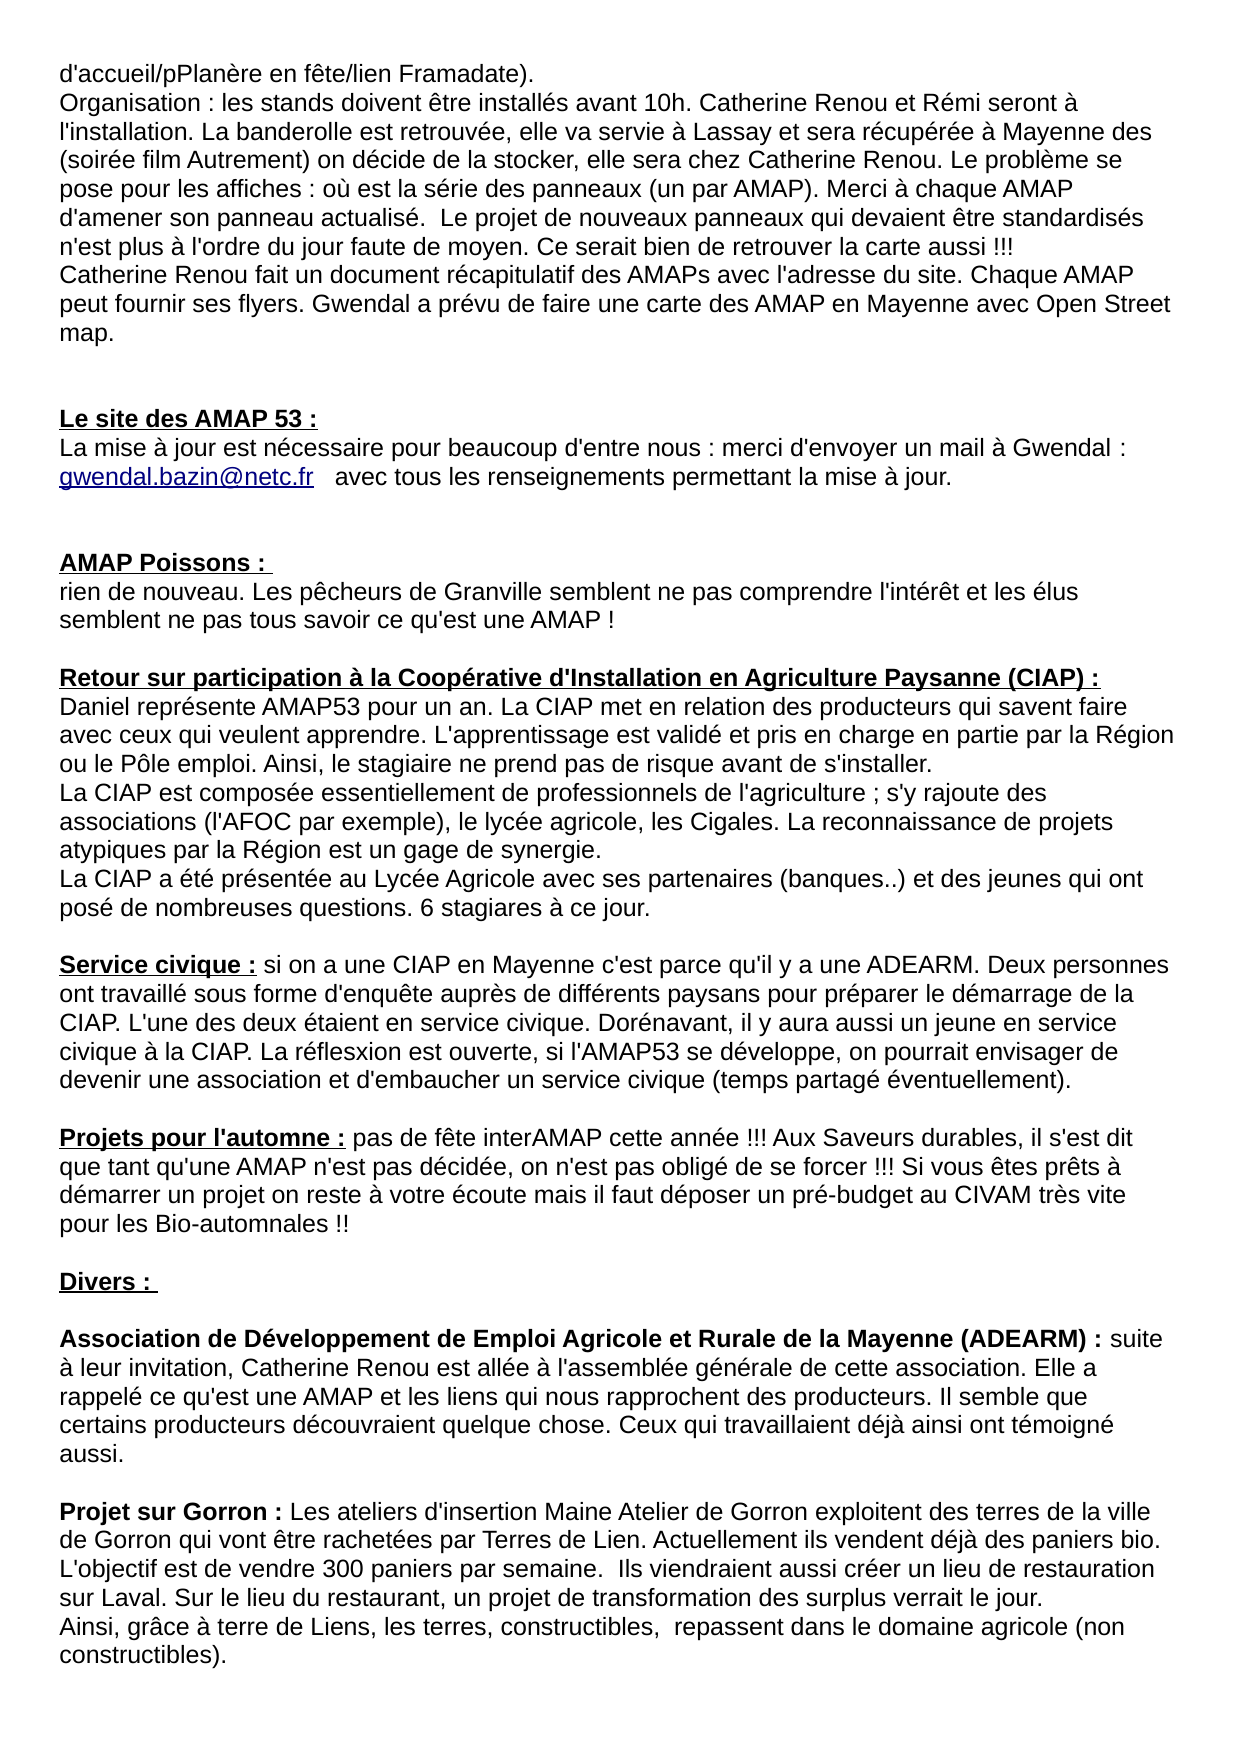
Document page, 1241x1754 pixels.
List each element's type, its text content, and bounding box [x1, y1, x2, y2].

text AMAP Poissons : [59, 548, 1181, 577]
text Catherine Renou fait un document récapitulatif des AMAPs avec l'adresse du site. Chaque AMAP peut fournir ses flyers. Gwendal a prévu de faire une carte des AMAP en Mayenne avec Open Street map. [59, 260, 1181, 347]
text Service civique : si on a une CIAP en Mayenne c'est parce qu'il y a une ADEARM. Deux personnes ont travaillé sous forme d'enquête auprès de différents paysans pour préparer le démarrage de la CIAP. L'une des deux étaient en service civique. Dorénavant, il y aura aussi un jeune en service civique à la CIAP. La réflesxion est ouverte, si l'AMAP53 se développe, on pourrait envisager de devenir une association et d'embaucher un service civique (temps partagé éventuellement). [59, 950, 1181, 1094]
text Projet sur Gorron : Les ateliers d'insertion Maine Atelier de Gorron exploitent des terres de la ville de Gorron qui vont être rachetées par Terres de Lien. Actuellement ils vendent déjà des paniers bio. L'objectif est de vendre 300 paniers par semaine. Ils viendraient aussi créer un lieu de restauration sur Laval. Sur le lieu du restaurant, un projet de transformation des surplus verrait le jour. [59, 1497, 1181, 1612]
text La mise à jour est nécessaire pour beaucoup d'entre nous : merci d'envoyer un mail à Gwendal : gwendal.bazin@netc.fr avec tous les renseignements permettant la mise à jour. [59, 433, 1181, 490]
text rien de nouveau. Les pêcheurs de Granville semblent ne pas comprendre l'intérêt et les élus semblent ne pas tous savoir ce qu'est une AMAP ! [59, 577, 1181, 634]
text Daniel représente AMAP53 pour un an. La CIAP met en relation des producteurs qui savent faire avec ceux qui veulent apprendre. L'apprentissage est validé et pris en charge en partie par la Région ou le Pôle emploi. Ainsi, le stagiaire ne prend pas de risque avant de s'installer. [59, 692, 1181, 778]
text Association de Développement de Emploi Agricole et Rurale de la Mayenne (ADEARM) : suite à leur invitation, Catherine Renou est allée à l'assemblée générale de cette association. Elle a rappelé ce qu'est une AMAP et les liens qui nous rapprochent des producteurs. Il semble que certains producteurs découvraient quelque chose. Ceux qui travaillaient déjà ainsi ont témoigné aussi. [59, 1324, 1181, 1468]
text Organisation : les stands doivent être installés avant 10h. Catherine Renou et Rémi seront à l'installation. La banderolle est retrouvée, elle va servie à Lassay et sera récupérée à Mayenne des (soirée film Autrement) on décide de la stocker, elle sera chez Catherine Renou. Le problème se pose pour les affiches : où est la série des panneaux (un par AMAP). Merci à chaque AMAP d'amener son panneau actualisé. Le projet de nouveaux panneaux qui devaient être standardisés n'est plus à l'ordre du jour faute de moyen. Ce serait bien de retrouver la carte aussi !!! [59, 88, 1181, 260]
text Retour sur participation à la Coopérative d'Installation en Agriculture Paysanne (CIAP) : [59, 663, 1181, 692]
text La CIAP est composée essentiellement de professionnels de l'agriculture ; s'y rajoute des associations (l'AFOC par exemple), le lycée agricole, les Cigales. La reconnaissance de projets atypiques par la Région est un gage de synergie. [59, 778, 1181, 864]
text d'accueil/pPlanère en fête/lien Framadate). [59, 59, 1181, 88]
text Divers : [59, 1267, 1181, 1295]
text Projets pour l'automne : pas de fête interAMAP cette année !!! Aux Saveurs durables, il s'est dit que tant qu'une AMAP n'est pas décidée, on n'est pas obligé de se forcer !!! Si vous êtes prêts à démarrer un projet on reste à votre écoute mais il faut déposer un pré-budget au CIVAM très vite pour les Bio-automnales !! [59, 1123, 1181, 1238]
text Ainsi, grâce à terre de Liens, les terres, constructibles, repassent dans le domaine agricole (non constructibles). [59, 1612, 1181, 1669]
text La CIAP a été présentée au Lycée Agricole avec ses partenaires (banques..) et des jeunes qui ont posé de nombreuses questions. 6 stagiares à ce jour. [59, 864, 1181, 922]
text Le site des AMAP 53 : [59, 404, 1181, 433]
